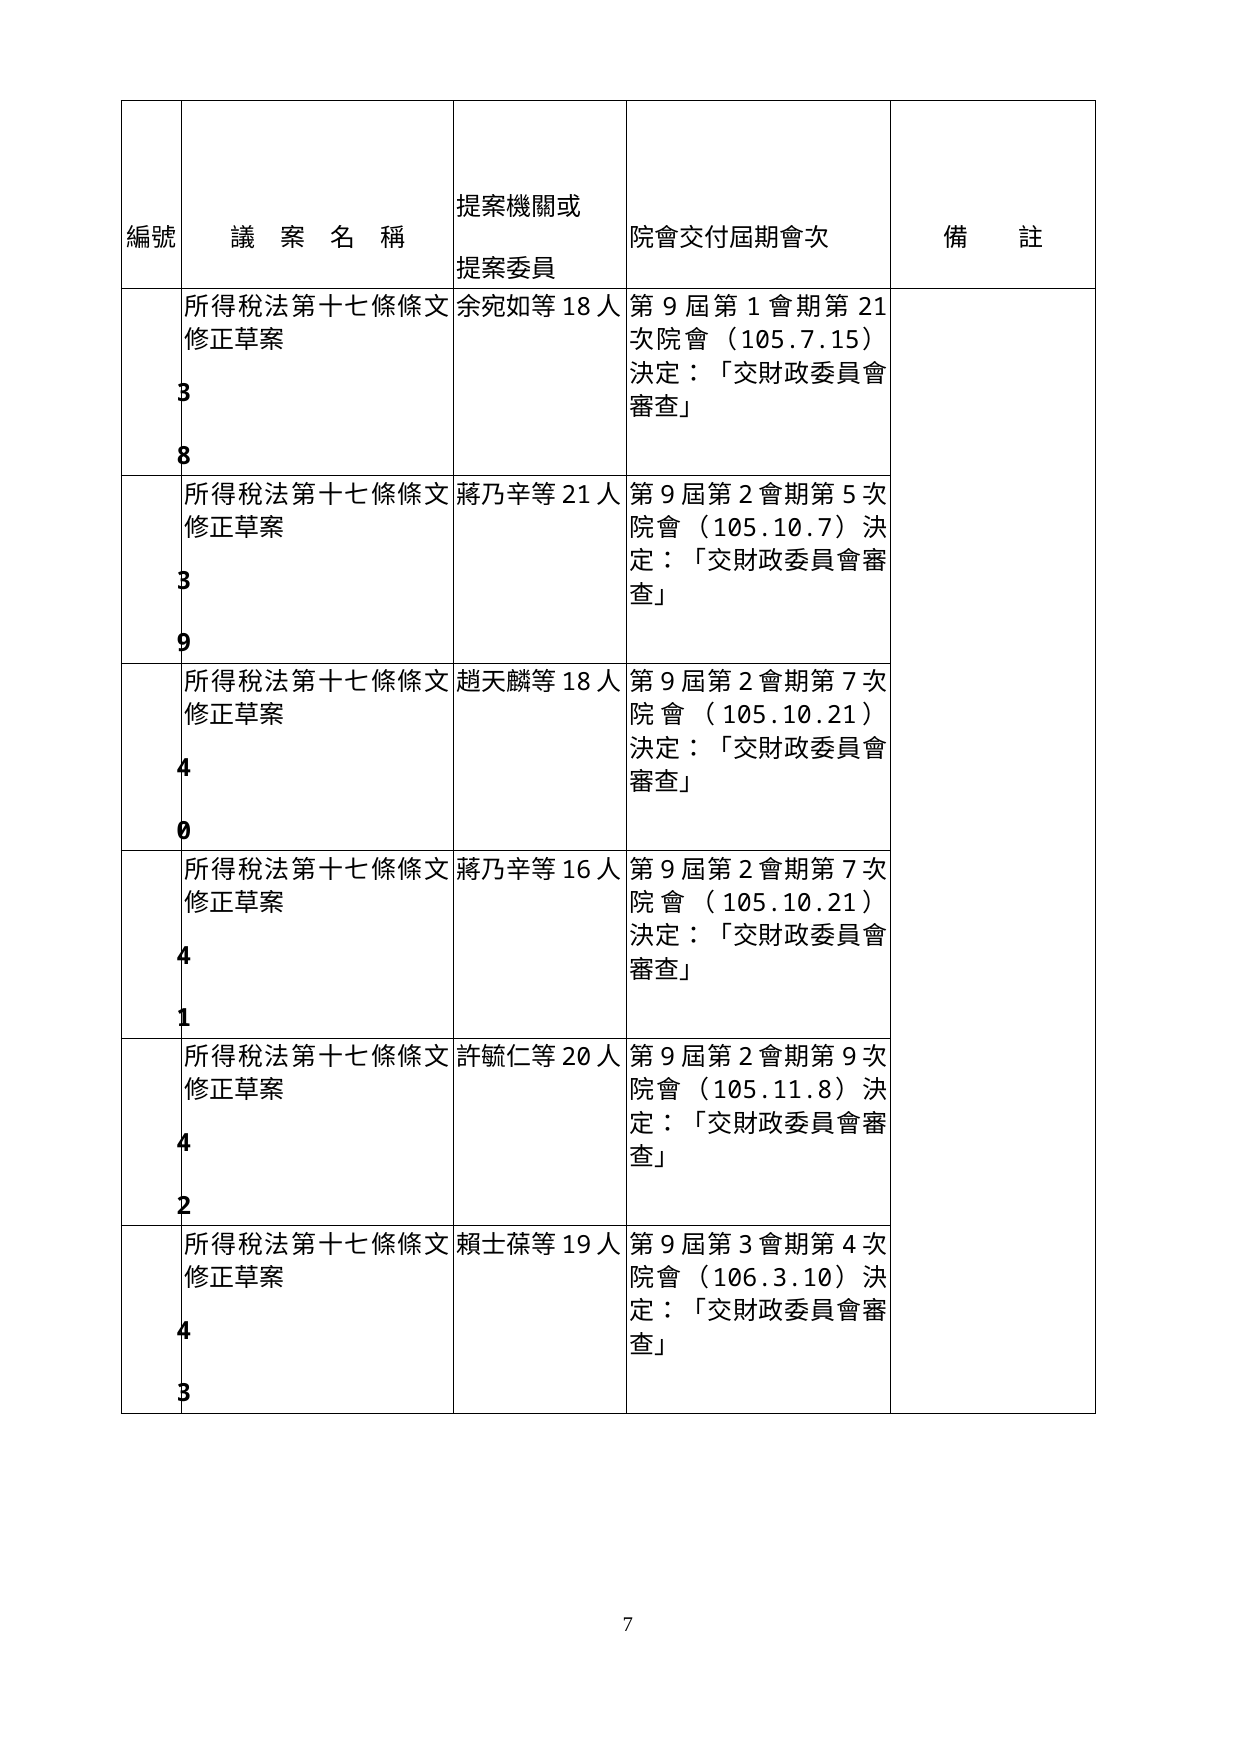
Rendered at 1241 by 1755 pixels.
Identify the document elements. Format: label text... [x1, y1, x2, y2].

table_header 議 案 名 稱 [182, 101, 453, 288]
table_header 院會交付屆期會次 [627, 101, 890, 288]
table_cell [891, 289, 1095, 1413]
table_cell 所得稅法第十七條條文修正草案 [182, 289, 453, 475]
table_cell 第9屆第2會期第7次院會（105.10.21）決定：「交財政委員會審查」 [627, 851, 890, 1038]
table_cell 蔣乃辛等16人 [454, 851, 626, 1038]
table_cell 所得稅法第十七條條文修正草案 [182, 1226, 453, 1413]
table_cell [122, 476, 181, 663]
table_cell 余宛如等18人 [454, 289, 626, 475]
table_cell 所得稅法第十七條條文修正草案 [182, 476, 453, 663]
table_cell 第9屆第1會期第21次院會（105.7.15）決定：「交財政委員會審查」 [627, 289, 890, 475]
table_cell 第9屆第2會期第7次院會（105.10.21）決定：「交財政委員會審查」 [627, 664, 890, 850]
table_cell 趙天麟等18人 [454, 664, 626, 850]
table_cell 所得稅法第十七條條文修正草案 [182, 851, 453, 1038]
table_cell 第9屆第2會期第5次院會（105.10.7）決定：「交財政委員會審查」 [627, 476, 890, 663]
table_header 提案機關或 提案委員 [454, 101, 626, 288]
table_cell 第9屆第3會期第4次院會（106.3.10）決定：「交財政委員會審查」 [627, 1226, 890, 1413]
table_cell 許毓仁等20人 [454, 1039, 626, 1225]
table_cell 第9屆第2會期第9次院會（105.11.8）決定：「交財政委員會審查」 [627, 1039, 890, 1225]
table_header 備 註 [891, 101, 1095, 288]
table_cell 蔣乃辛等21人 [454, 476, 626, 663]
table_header 編號 [122, 101, 181, 288]
table_cell [122, 664, 181, 850]
table_cell 所得稅法第十七條條文修正草案 [182, 1039, 453, 1225]
table_cell [122, 851, 181, 1038]
table_cell [122, 1226, 181, 1413]
table_cell [122, 1039, 181, 1225]
table_cell 賴士葆等19人 [454, 1226, 626, 1413]
table_cell [122, 289, 181, 475]
table_cell 所得稅法第十七條條文修正草案 [182, 664, 453, 850]
